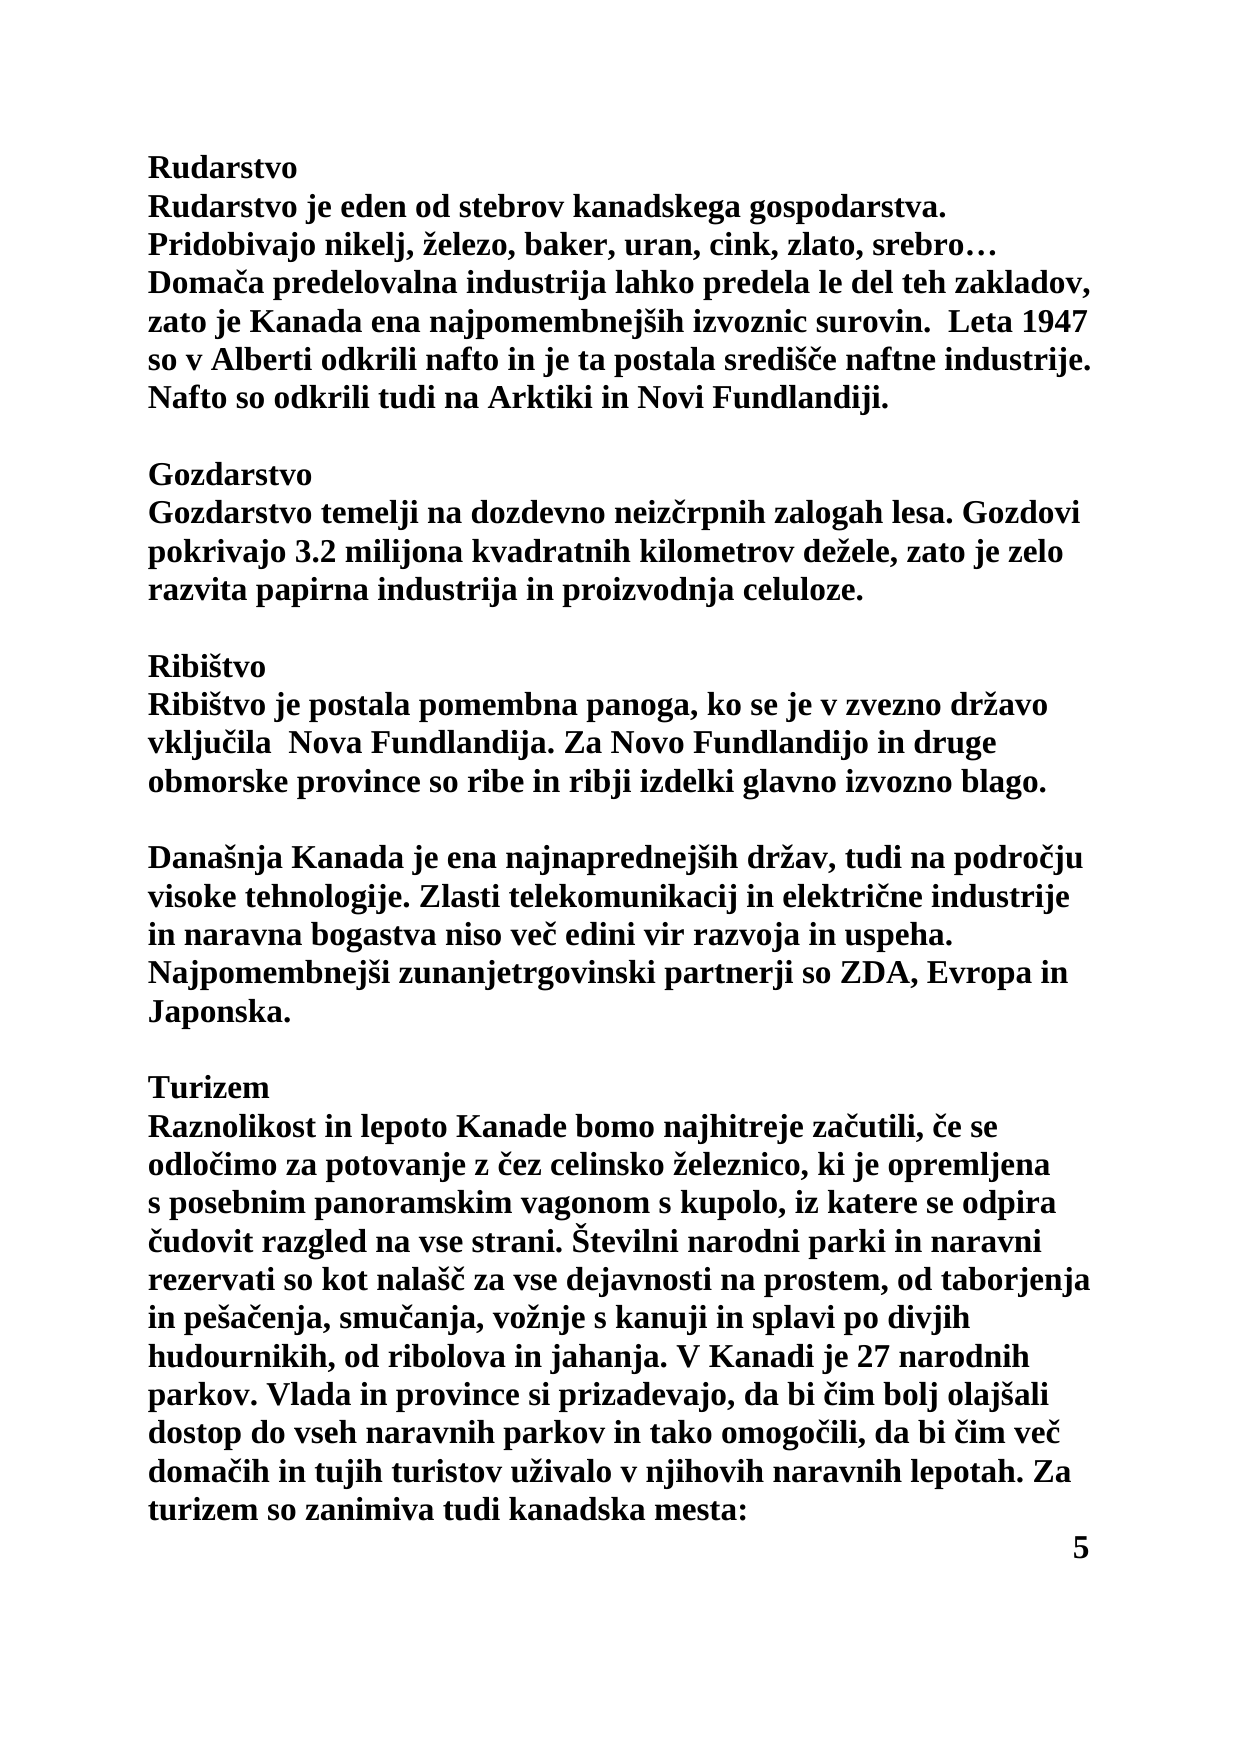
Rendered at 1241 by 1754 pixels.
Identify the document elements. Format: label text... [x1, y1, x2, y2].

text Ribištvo je postala pomembna panoga, ko se je v zvezno državo vključila Nova Fundlandija. Za Novo Fundlandijo in druge obmorske province so ribe in ribji izdelki glavno izvozno blago. [148, 684, 1092, 799]
text zato je Kanada ena najpomembnejših izvoznic surovin. Leta 1947 [148, 301, 1092, 339]
text Turizem [148, 1068, 1092, 1106]
text Pridobivajo nikelj, železo, baker, uran, cink, zlato, srebro… [148, 224, 1092, 263]
text so v Alberti odkrili nafto in je ta postala središče naftne industrije. [148, 339, 1092, 378]
text s posebnim panoramskim vagonom s kupolo, iz katere se odpira čudovit razgled na vse strani. Številni narodni parki in naravni rezervati so kot nalašč za vse dejavnosti na prostem, od taborjenja in pešačenja, smučanja, vožnje s kanuji in splavi po divjih hudournikih, od ribolova in jahanja. V Kanadi je 27 narodnih parkov. Vlada in province si prizadevajo, da bi čim bolj olajšali dostop do vseh naravnih parkov in tako omogočili, da bi čim več domačih in tujih turistov uživalo v njihovih naravnih lepotah. Za turizem so zanimiva tudi kanadska mesta: [148, 1183, 1092, 1528]
text pokrivajo 3.2 milijona kvadratnih kilometrov dežele, zato je zelo [148, 531, 1092, 569]
text Rudarstvo je eden od stebrov kanadskega gospodarstva. [148, 186, 1092, 224]
text Rudarstvo [148, 148, 1092, 186]
text Današnja Kanada je ena najnaprednejših držav, tudi na področju visoke tehnologije. Zlasti telekomunikacij in električne industrije in naravna bogastva niso več edini vir razvoja in uspeha. [148, 838, 1092, 953]
text Nafto so odkrili tudi na Arktiki in Novi Fundlandiji. [148, 378, 1092, 416]
text 5 [148, 1528, 1092, 1566]
text Domača predelovalna industrija lahko predela le del teh zakladov, [148, 263, 1092, 301]
text Gozdarstvo temelji na dozdevno neizčrpnih zalogah lesa. Gozdovi [148, 493, 1092, 531]
text Raznolikost in lepoto Kanade bomo najhitreje začutili, če se odločimo za potovanje z čez celinsko železnico, ki je opremljena [148, 1106, 1092, 1183]
text Najpomembnejši zunanjetrgovinski partnerji so ZDA, Evropa in Japonska. [148, 953, 1092, 1029]
text Gozdarstvo [148, 454, 1092, 493]
text razvita papirna industrija in proizvodnja celuloze. [148, 569, 1092, 608]
text Ribištvo [148, 646, 1092, 684]
